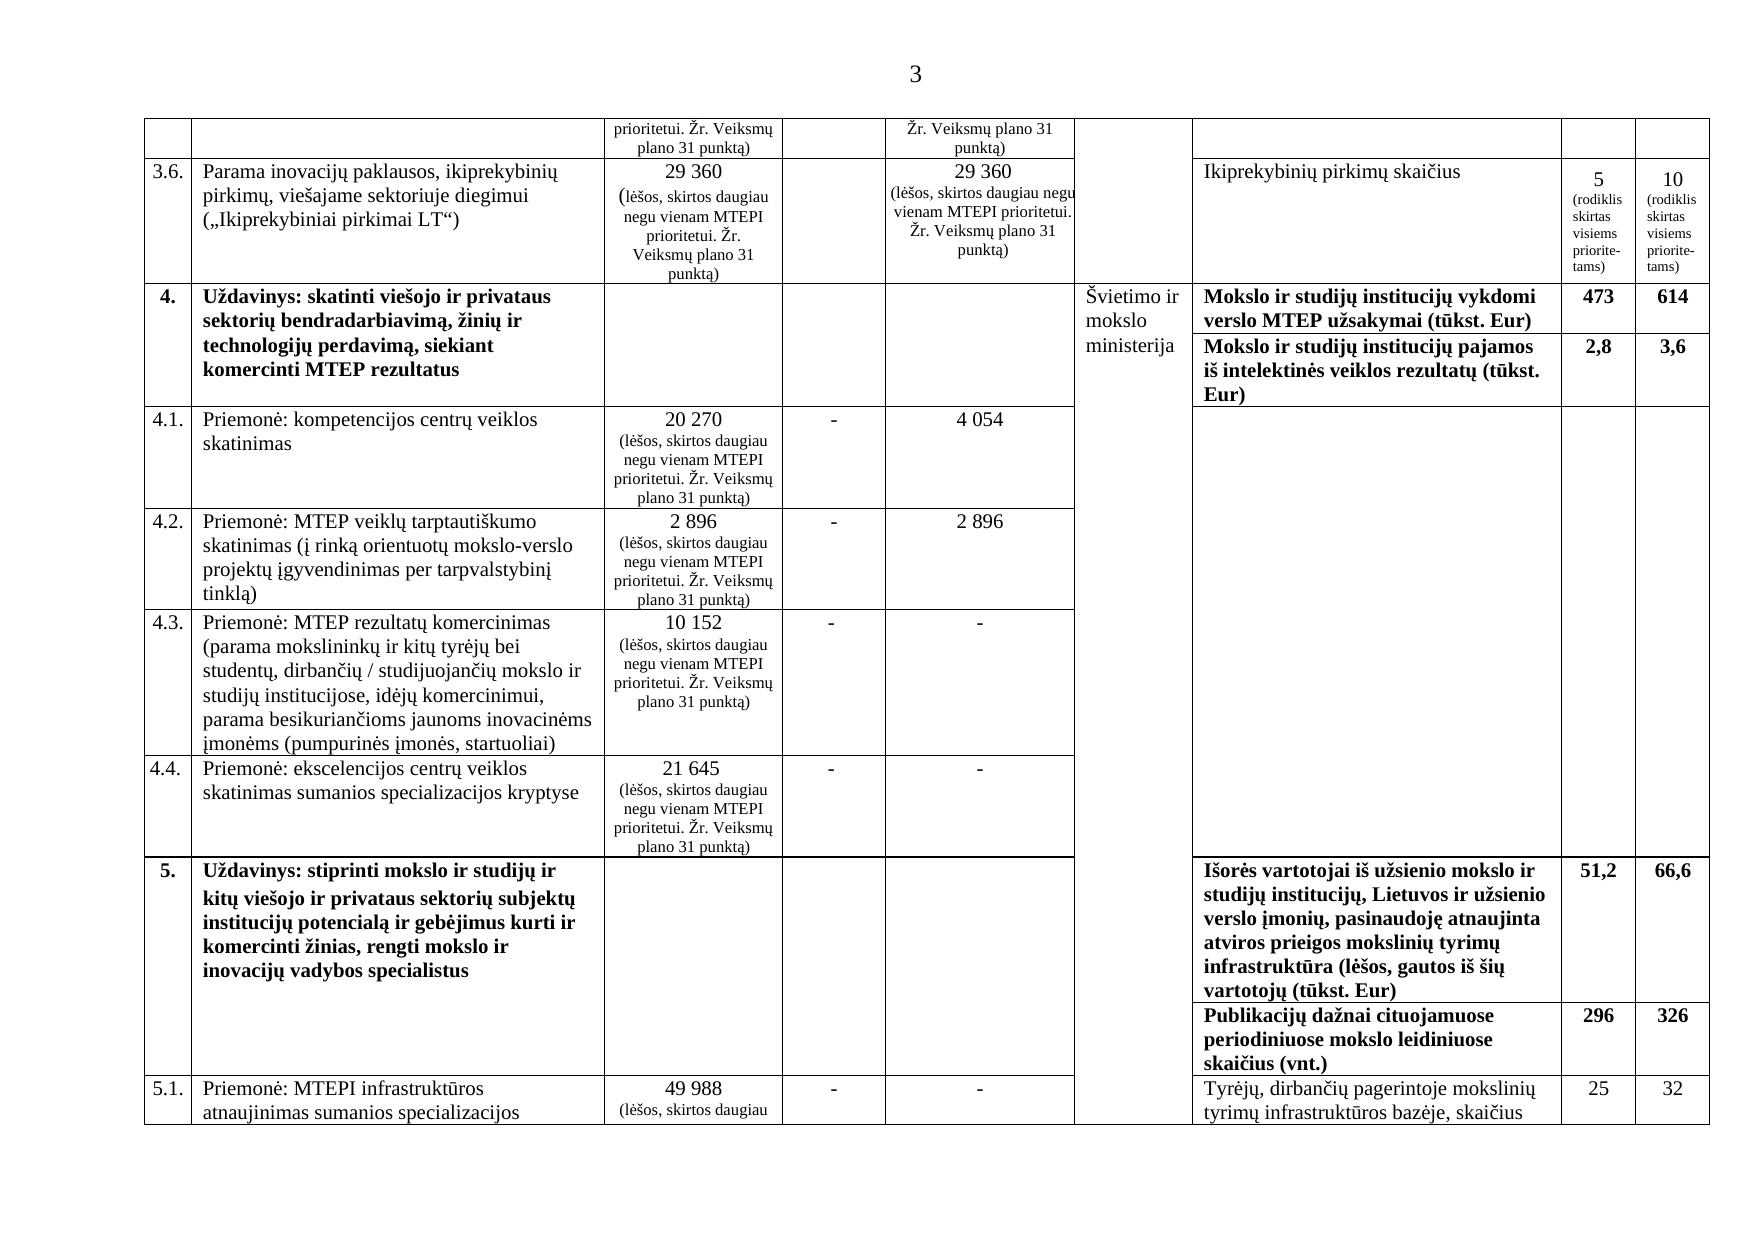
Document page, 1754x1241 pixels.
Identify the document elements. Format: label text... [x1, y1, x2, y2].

table_cell [1193, 407, 1561, 856]
table_cell - [783, 407, 885, 507]
table_cell 10 152 (lėšos, skirtos daugiau negu vienam MTEPI prioritetui. Žr. Veiksmų plano 31 punktą) [605, 610, 782, 755]
table_cell 2 896 (lėšos, skirtos daugiau negu vienam MTEPI prioritetui. Žr. Veiksmų plano 31 punktą) [605, 509, 782, 609]
table_cell Išorės vartotojai iš užsienio mokslo ir studijų institucijų, Lietuvos ir užsienio verslo įmonių, pasinaudoję atnaujinta atviros prieigos mokslinių tyrimų infrastruktūra (lėšos, gautos iš šių vartotojų (tūkst. Eur) [1193, 858, 1561, 1002]
table_cell Mokslo ir studijų institucijų pajamos iš intelektinės veiklos rezultatų (tūkst. Eur) [1193, 334, 1561, 406]
table_cell [886, 858, 1074, 1075]
table_cell 49 988 (lėšos, skirtos daugiau [605, 1076, 782, 1124]
table_cell Priemonė: kompetencijos centrų veiklos skatinimas [192, 407, 604, 507]
table_cell 4 054 [886, 407, 1074, 507]
table_cell [783, 284, 885, 406]
table_cell - [886, 1076, 1074, 1124]
table_cell 4.3. [145, 610, 191, 755]
table_cell 614 [1636, 284, 1709, 332]
table_cell 20 270 (lėšos, skirtos daugiau negu vienam MTEPI prioritetui. Žr. Veiksmų plano 31 punktą) [605, 407, 782, 507]
table_cell [1636, 407, 1709, 856]
table_cell 4.1. [145, 407, 191, 507]
table_cell 4.4. [145, 756, 191, 856]
table_cell 5. [145, 858, 191, 1075]
table_cell Priemonė: MTEP rezultatų komercinimas (parama mokslininkų ir kitų tyrėjų bei studentų, dirbančių / studijuojančių mokslo ir studijų institucijose, idėjų komercinimui, parama besikuriančioms jaunoms inovacinėms įmonėms (pumpurinės įmonės, startuoliai) [192, 610, 604, 755]
table_cell Mokslo ir studijų institucijų vykdomi verslo MTEP užsakymai (tūkst. Eur) [1193, 284, 1561, 332]
table_cell [783, 858, 885, 1075]
table_cell 51,2 [1562, 858, 1635, 1002]
table_cell [1562, 407, 1635, 856]
table_cell 296 [1562, 1003, 1635, 1075]
table_cell Švietimo ir mokslo ministerija [1075, 284, 1192, 1124]
table_cell - [783, 1076, 885, 1124]
table_cell [1562, 119, 1635, 157]
table_cell 66,6 [1636, 858, 1709, 1002]
table_cell 473 [1562, 284, 1635, 332]
table_cell Ikiprekybinių pirkimų skaičius [1193, 159, 1561, 283]
table_cell 32 [1636, 1076, 1709, 1124]
table_cell 3,6 [1636, 334, 1709, 406]
table_cell 4. [145, 284, 191, 406]
table_cell [192, 119, 604, 157]
table_cell Uždavinys: stiprinti mokslo ir studijų ir kitų viešojo ir privataus sektorių subjektų institucijų potencialą ir gebėjimus kurti ir komercinti žinias, rengti mokslo ir inovacijų vadybos specialistus [192, 858, 604, 1075]
table_cell [886, 284, 1074, 406]
table_cell - [783, 756, 885, 856]
table_cell - [783, 509, 885, 609]
table_cell Uždavinys: skatinti viešojo ir privataus sektorių bendradarbiavimą, žinių ir technologijų perdavimą, siekiant komercinti MTEP rezultatus [192, 284, 604, 406]
table_cell 21 645 (lėšos, skirtos daugiau negu vienam MTEPI prioritetui. Žr. Veiksmų plano 31 punktą) [605, 756, 782, 856]
table_cell Žr. Veiksmų plano 31 punktą) [886, 119, 1074, 157]
table_cell [605, 858, 782, 1075]
table_cell Publikacijų dažnai cituojamuose periodiniuose mokslo leidiniuose skaičius (vnt.) [1193, 1003, 1561, 1075]
table_cell 2,8 [1562, 334, 1635, 406]
table_cell Priemonė: MTEPI infrastruktūros atnaujinimas sumanios specializacijos [192, 1076, 604, 1124]
table_cell [1075, 119, 1192, 283]
table_cell 4.2. [145, 509, 191, 609]
table_cell Priemonė: MTEP veiklų tarptautiškumo skatinimas (į rinką orientuotų mokslo-verslo projektų įgyvendinimas per tarpvalstybinį tinklą) [192, 509, 604, 609]
table_cell [1193, 119, 1561, 157]
table_cell prioritetui. Žr. Veiksmų plano 31 punktą) [605, 119, 782, 157]
table_cell Parama inovacijų paklausos, ikiprekybinių pirkimų, viešajame sektoriuje diegimui („Ikiprekybiniai pirkimai LT“) [192, 159, 604, 283]
table_cell - [783, 119, 885, 157]
table_cell 326 [1636, 1003, 1709, 1075]
table_cell [605, 284, 782, 406]
table_cell [1636, 119, 1709, 157]
table_cell Priemonė: ekscelencijos centrų veiklos skatinimas sumanios specializacijos kryptyse [192, 756, 604, 856]
table_cell [145, 119, 191, 157]
table_cell 2 896 [886, 509, 1074, 609]
table_cell - [886, 610, 1074, 755]
table_cell 25 [1562, 1076, 1635, 1124]
table_cell Tyrėjų, dirbančių pagerintoje mokslinių tyrimų infrastruktūros bazėje, skaičius [1193, 1076, 1561, 1124]
table_cell [783, 159, 885, 283]
table_cell 5 (rodiklis skirtas visiems priorite-tams) [1562, 159, 1635, 283]
table_cell 10 (rodiklis skirtas visiems priorite-tams) [1636, 159, 1709, 283]
table_cell 29 360 (lėšos, skirtos daugiau negu vienam MTEPI prioritetui. Žr. Veiksmų plano 31 punktą) [886, 159, 1074, 283]
table_cell - [886, 756, 1074, 856]
table_cell - [783, 610, 885, 755]
table_cell 3.6. [145, 159, 191, 283]
table_cell 29 360 (lėšos, skirtos daugiau negu vienam MTEPI prioritetui. Žr. Veiksmų plano 31 punktą) [605, 159, 782, 283]
table_cell 5.1. [145, 1076, 191, 1124]
